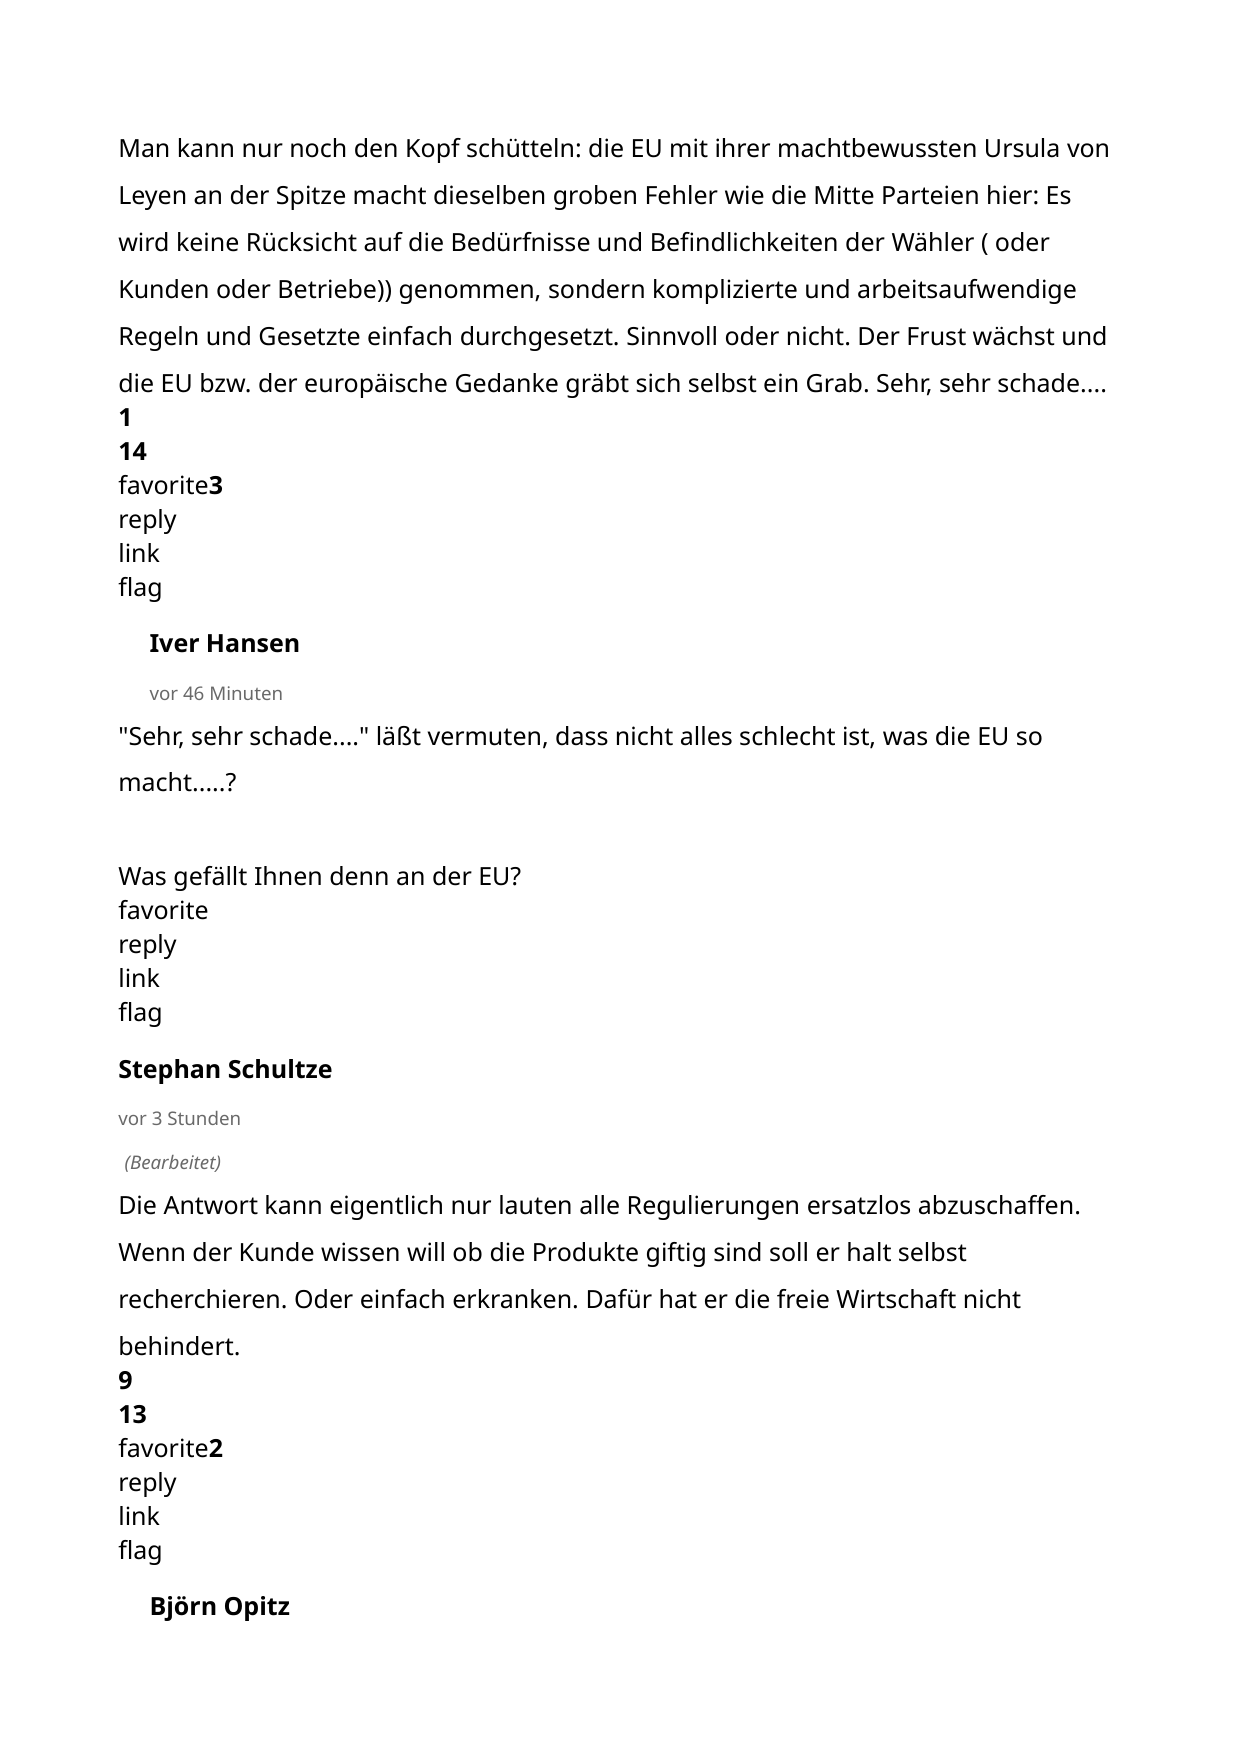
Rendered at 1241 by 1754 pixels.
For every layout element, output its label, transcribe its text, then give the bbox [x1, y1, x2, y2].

text 9 [118, 1362, 1122, 1397]
text 13 [118, 1397, 1122, 1431]
text flag [118, 1533, 1122, 1567]
text reply [118, 502, 1122, 536]
text 1 [118, 399, 1122, 433]
text Man kann nur noch den Kopf schütteln: die EU mit ihrer machtbewussten Ursula von Leyen an der Spitze macht dieselben groben Fehler wie die Mitte Parteien hier: Es wird keine Rücksicht auf die Bedürfnisse und Befindlichkeiten der Wähler ( oder Kunden oder Betriebe)) genommen, sondern komplizierte und arbeitsaufwendige Regeln und Gesetzte einfach durchgesetzt. Sinnvoll oder nicht. Der Frust wächst und die EU bzw. der europäische Gedanke gräbt sich selbst ein Grab. Sehr, sehr schade.... [118, 118, 1122, 399]
text 14 [118, 433, 1122, 467]
text (Bearbeitet) [118, 1146, 1122, 1175]
text Iver Hansen [149, 619, 1114, 660]
text reply [118, 1465, 1122, 1499]
text link [118, 961, 1122, 995]
text "Sehr, sehr schade...." läßt vermuten, dass nicht alles schlecht ist, was die EU so macht.....? Was gefällt Ihnen denn an der EU? [118, 705, 1122, 893]
text Björn Opitz [149, 1582, 1114, 1623]
text flag [118, 995, 1122, 1029]
text link [118, 536, 1122, 570]
text reply [118, 927, 1122, 961]
text Die Antwort kann eigentlich nur lauten alle Regulierungen ersatzlos abzuschaffen. Wenn der Kunde wissen will ob die Produkte giftig sind soll er halt selbst recherchieren. Oder einfach erkranken. Dafür hat er die freie Wirtschaft nicht behindert. [118, 1175, 1122, 1362]
text favorite [118, 893, 1122, 927]
text link [118, 1499, 1122, 1533]
text favorite2 [118, 1431, 1122, 1465]
text vor 3 Stunden [118, 1101, 1122, 1131]
text favorite3 [118, 467, 1122, 502]
text vor 46 Minuten [149, 676, 1122, 705]
text Stephan Schultze [118, 1045, 1114, 1085]
text flag [118, 570, 1122, 604]
